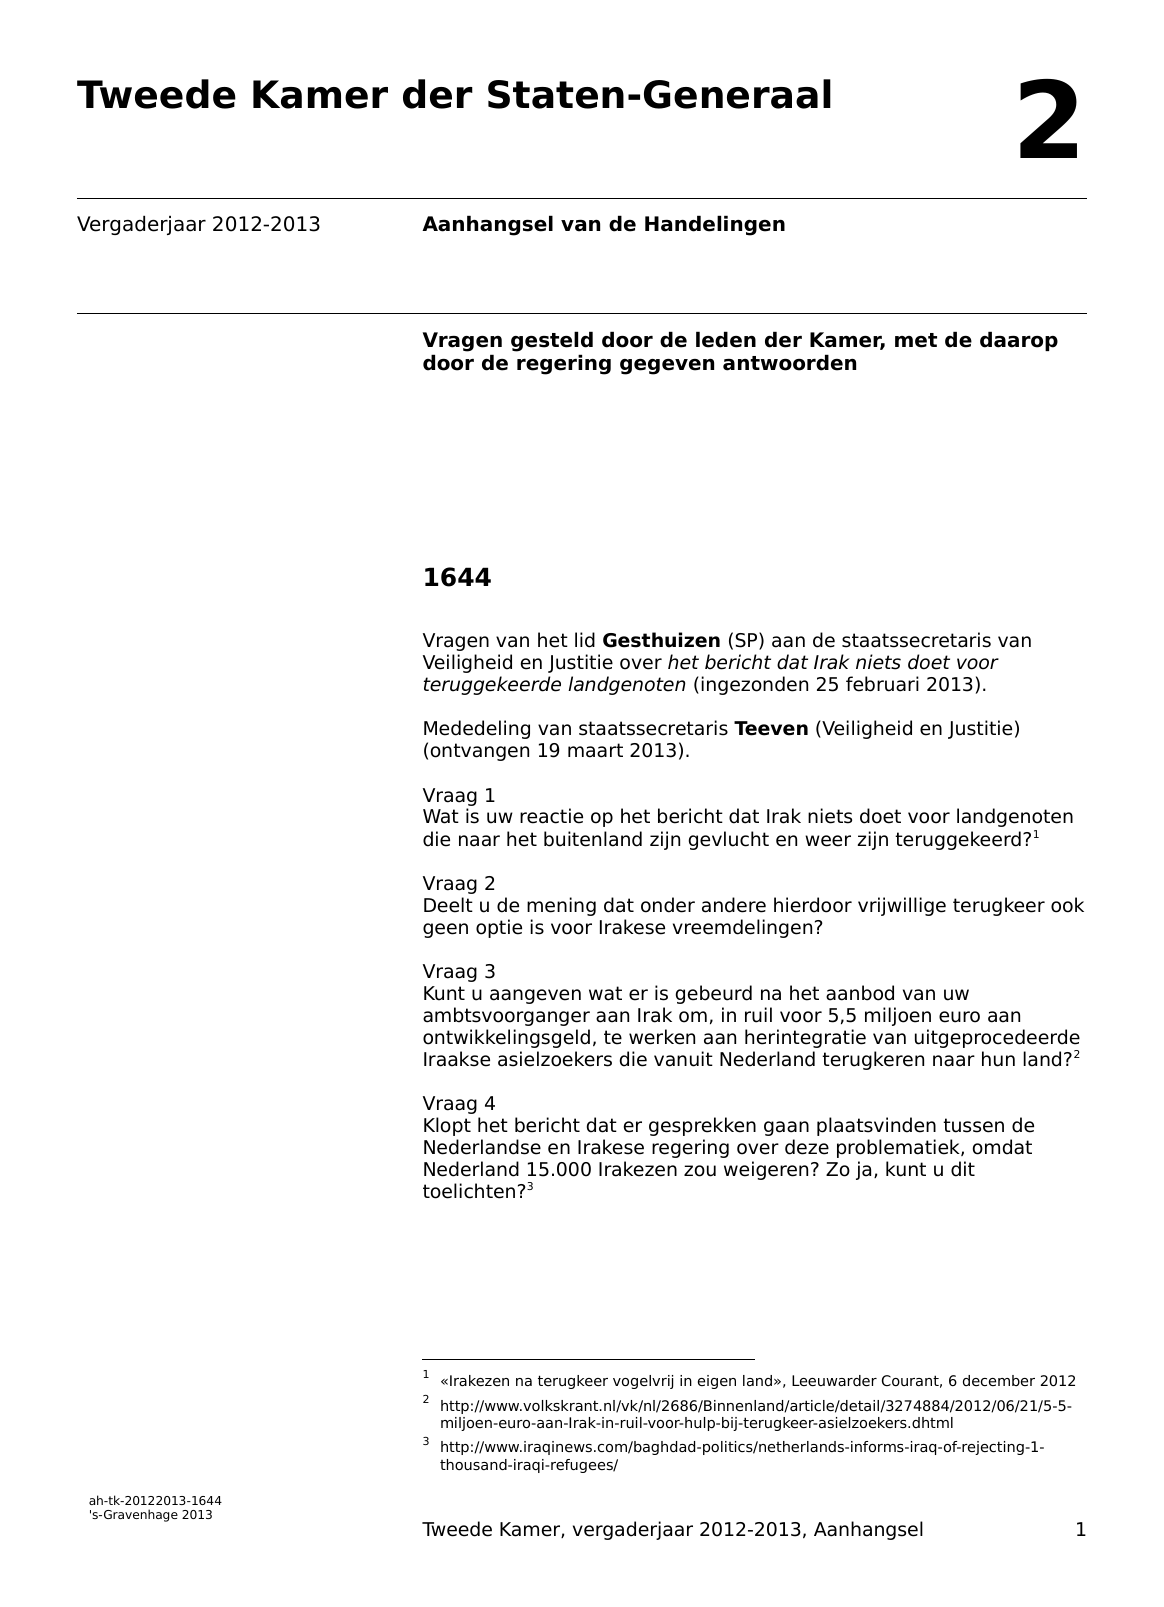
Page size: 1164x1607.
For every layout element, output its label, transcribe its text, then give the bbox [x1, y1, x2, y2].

text 's-Gravenhage 2013 [88, 1508, 323, 1522]
text http://www.iraqinews.com/baghdad-politics/netherlands-informs-iraq-of-rejecting-1-thousand-iraqi-refugees/ [422, 1435, 1087, 1474]
text Vraag 1 [422, 784, 1087, 806]
table_cell Aanhangsel van de Handelingen [422, 199, 1087, 313]
text Mededeling van staatssecretaris Teeven (Veiligheid en Justitie) (ontvangen 19 maart 2013). [422, 718, 1087, 762]
text http://www.volkskrant.nl/vk/nl/2686/Binnenland/article/detail/3274884/2012/06/21/5-5-miljoen-euro-aan-Irak-in-ruil-voor-hulp-bij-terugkeer-asielzoekers.dhtml [422, 1393, 1087, 1432]
table_cell Vergaderjaar 2012-2013 [77, 199, 422, 313]
text Deelt u de mening dat onder andere hierdoor vrijwillige terugkeer ook geen optie is voor Irakese vreemdelingen? [422, 894, 1087, 938]
table_header Tweede Kamer der Staten-Generaal [77, 59, 886, 198]
text 1644 [422, 563, 1087, 592]
table_cell [77, 314, 422, 375]
text Vragen van het lid Gesthuizen (SP) aan de staatssecretaris van Veiligheid en Justitie over het bericht dat Irak niets doet voor teruggekeerde landgenoten (ingezonden 25 februari 2013). [422, 630, 1087, 696]
text «Irakezen na terugkeer vogelvrij in eigen land», Leeuwarder Courant, 6 december 2012 [422, 1368, 1087, 1391]
text Vraag 2 [422, 873, 1087, 894]
text ah-tk-20122013-1644 [88, 1494, 323, 1508]
text Vraag 3 [422, 961, 1087, 983]
text Kunt u aangeven wat er is gebeurd na het aanbod van uw ambtsvoorganger aan Irak om, in ruil voor 5,5 miljoen euro aan ontwikkelingsgeld, te werken aan herintegratie van uitgeprocedeerde Iraakse asielzoekers die vanuit Nederland terugkeren naar hun land? [422, 983, 1087, 1071]
table_cell Vragen gesteld door de leden der Kamer, met de daarop door de regering gegeven antwoorden [422, 314, 1087, 375]
text Vraag 4 [422, 1093, 1087, 1115]
text Klopt het bericht dat er gesprekken gaan plaatsvinden tussen de Nederlandse en Irakese regering over deze problematiek, omdat Nederland 15.000 Irakezen zou weigeren? Zo ja, kunt u dit toelichten? [422, 1115, 1087, 1203]
text Wat is uw reactie op het bericht dat Irak niets doet voor landgenoten die naar het buitenland zijn gevlucht en weer zijn teruggekeerd? [422, 806, 1087, 850]
table_header 2 [886, 59, 1087, 198]
